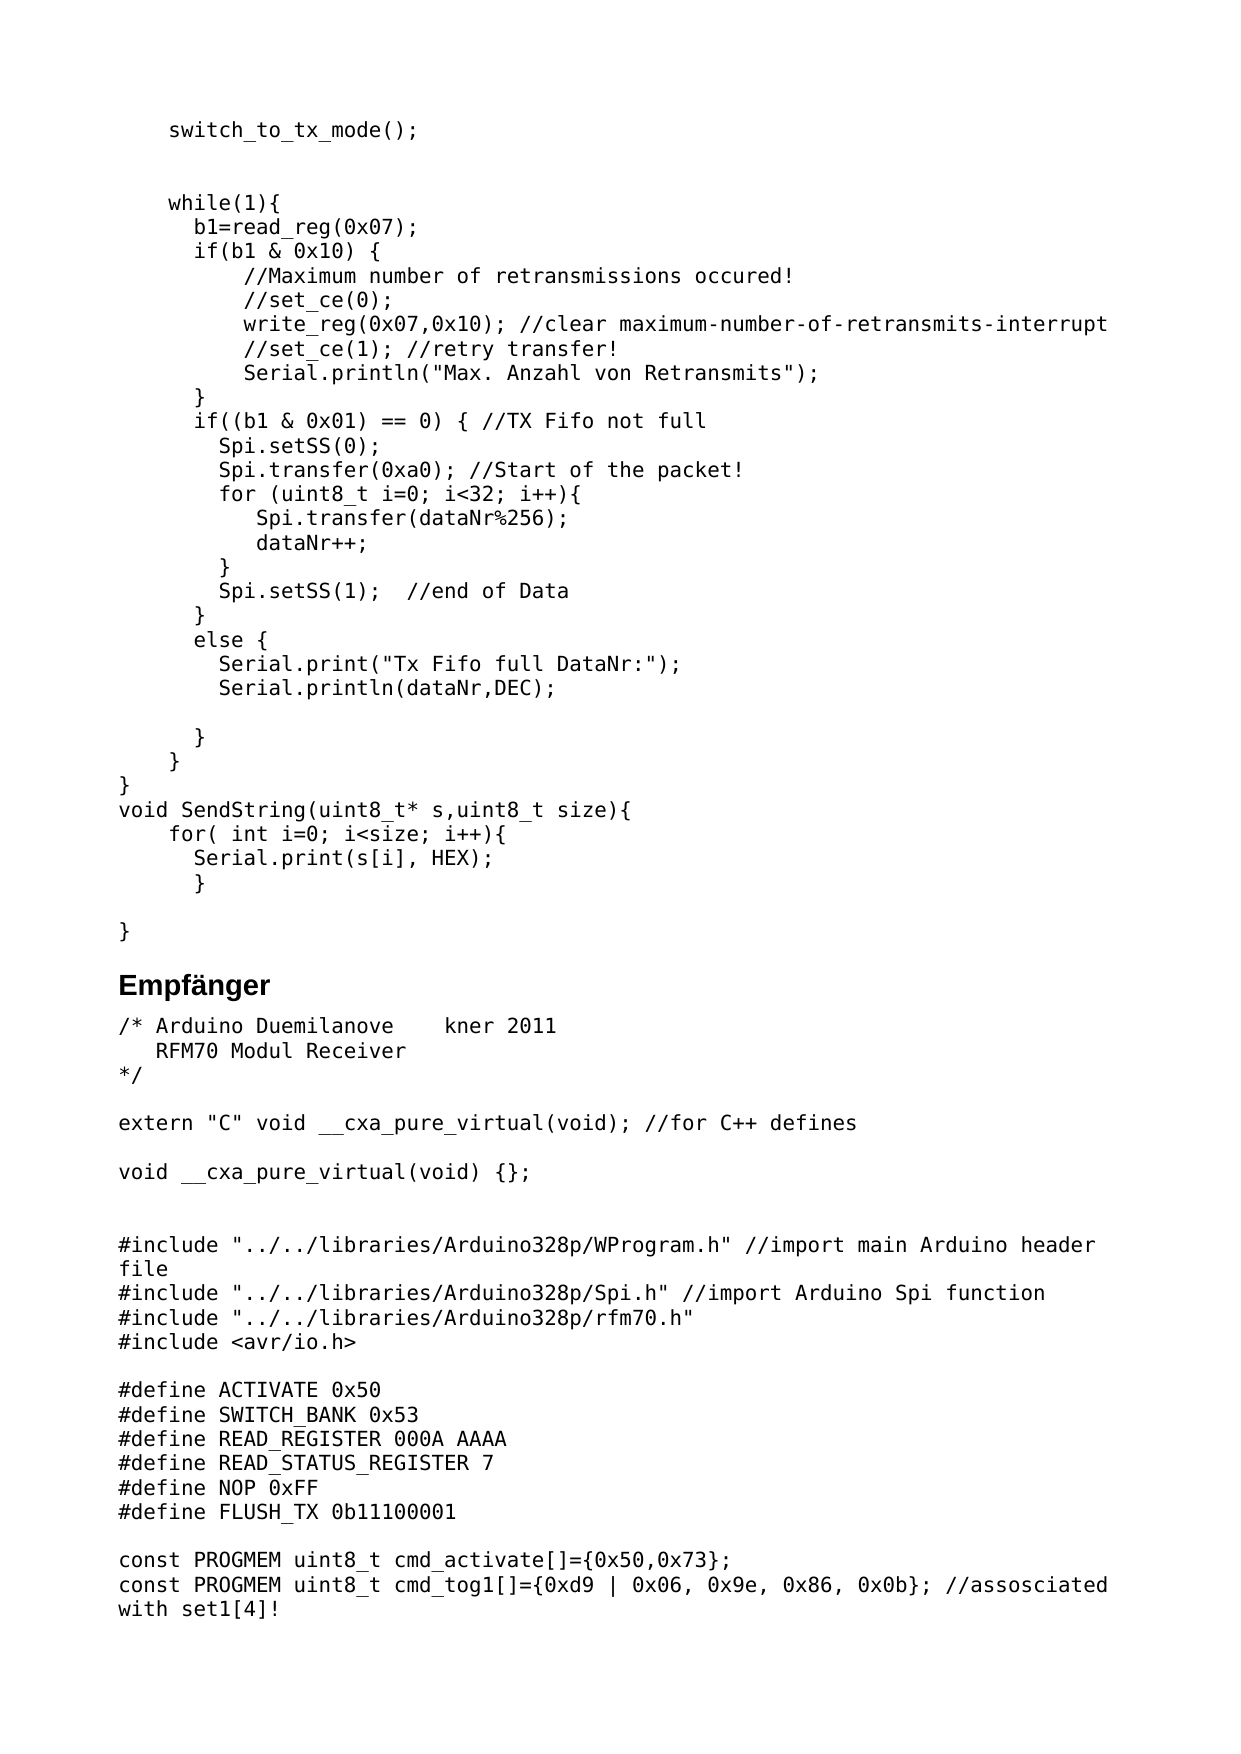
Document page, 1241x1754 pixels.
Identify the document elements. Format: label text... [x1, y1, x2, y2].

text RFM70 Modul Receiver [118, 1039, 1122, 1063]
text while(1){ [118, 191, 1122, 215]
text b1=read_reg(0x07); [118, 215, 1122, 239]
text else { [118, 628, 1122, 652]
text } [118, 385, 1122, 409]
text Spi.setSS(1); //end of Data [118, 579, 1122, 603]
text Spi.setSS(0); [118, 434, 1122, 458]
text if(b1 & 0x10) { [118, 239, 1122, 264]
text } [118, 871, 1122, 895]
text Spi.transfer(0xa0); //Start of the packet! [118, 458, 1122, 482]
text #define FLUSH_TX 0b11100001 [118, 1500, 1122, 1524]
text */ [118, 1063, 1122, 1087]
text Serial.println("Max. Anzahl von Retransmits"); [118, 361, 1122, 385]
text } [118, 725, 1122, 749]
text #include "../../libraries/Arduino328p/WProgram.h" //import main Arduino header file [118, 1233, 1122, 1281]
text #define READ_REGISTER 000A AAAA [118, 1427, 1122, 1451]
text write_reg(0x07,0x10); //clear maximum-number-of-retransmits-interrupt [118, 312, 1122, 337]
text //set_ce(1); //retry transfer! [118, 337, 1122, 361]
text switch_to_tx_mode(); [118, 118, 1122, 142]
text #define NOP 0xFF [118, 1476, 1122, 1500]
text dataNr++; [118, 531, 1122, 555]
subtitle Empfänger [118, 968, 1122, 1002]
text const PROGMEM uint8_t cmd_activate[]={0x50,0x73}; [118, 1548, 1122, 1573]
text void SendString(uint8_t* s,uint8_t size){ [118, 798, 1122, 822]
text } [118, 919, 1122, 943]
text /* Arduino Duemilanove kner 2011 [118, 1014, 1122, 1039]
text const PROGMEM uint8_t cmd_tog1[]={0xd9 | 0x06, 0x9e, 0x86, 0x0b}; //assosciated with set1[4]! [118, 1573, 1122, 1621]
text } [118, 749, 1122, 773]
text #include "../../libraries/Arduino328p/Spi.h" //import Arduino Spi function [118, 1281, 1122, 1306]
text for( int i=0; i<size; i++){ [118, 822, 1122, 846]
text #define ACTIVATE 0x50 [118, 1378, 1122, 1403]
text //set_ce(0); [118, 288, 1122, 312]
text //Maximum number of retransmissions occured! [118, 264, 1122, 288]
text #define READ_STATUS_REGISTER 7 [118, 1451, 1122, 1476]
text void __cxa_pure_virtual(void) {}; [118, 1160, 1122, 1184]
text if((b1 & 0x01) == 0) { //TX Fifo not full [118, 409, 1122, 434]
text #define SWITCH_BANK 0x53 [118, 1403, 1122, 1427]
text } [118, 555, 1122, 579]
text } [118, 603, 1122, 628]
text Serial.println(dataNr,DEC); [118, 676, 1122, 701]
text Serial.print(s[i], HEX); [118, 846, 1122, 871]
text #include "../../libraries/Arduino328p/rfm70.h" [118, 1306, 1122, 1330]
text for (uint8_t i=0; i<32; i++){ [118, 482, 1122, 506]
text #include <avr/io.h> [118, 1330, 1122, 1354]
text extern "C" void __cxa_pure_virtual(void); //for C++ defines [118, 1111, 1122, 1136]
text Serial.print("Tx Fifo full DataNr:"); [118, 652, 1122, 676]
text Spi.transfer(dataNr%256); [118, 506, 1122, 531]
text } [118, 773, 1122, 798]
